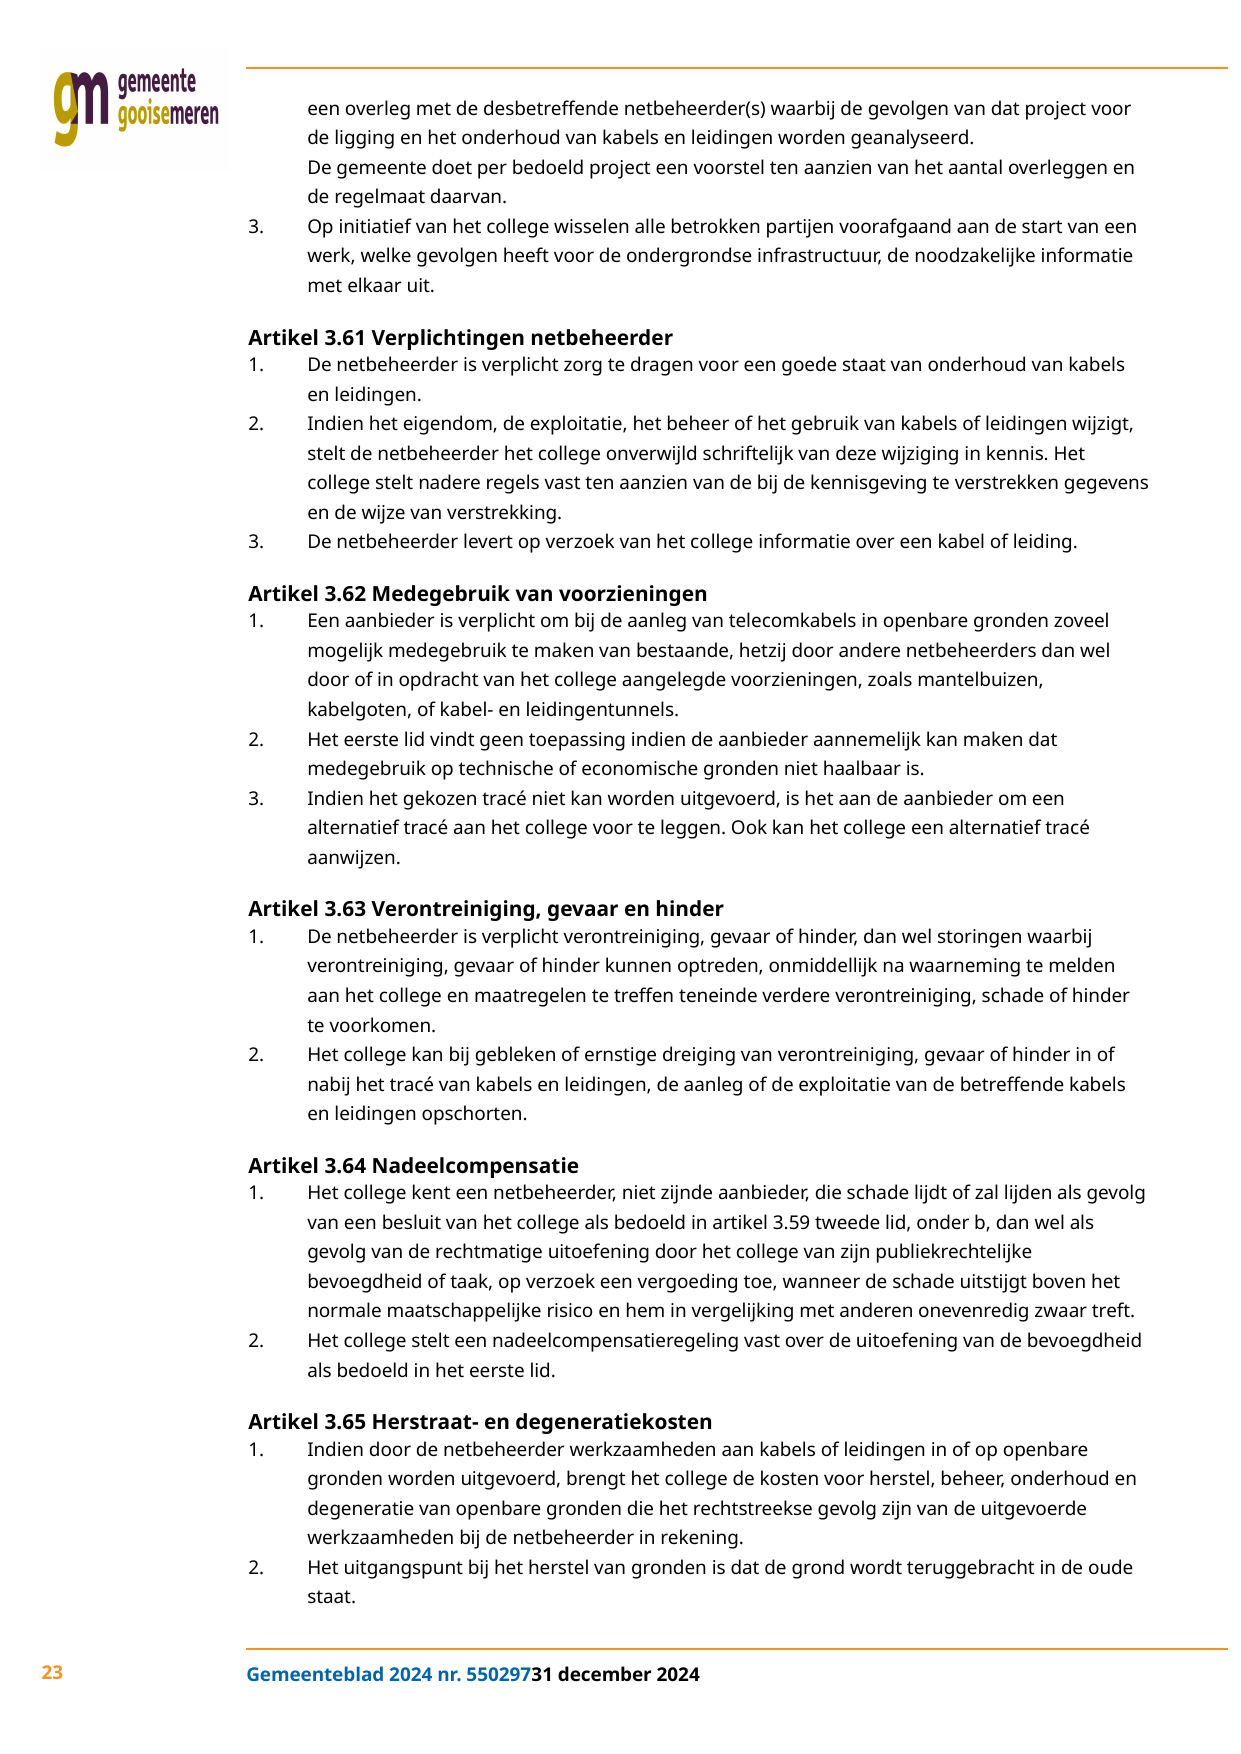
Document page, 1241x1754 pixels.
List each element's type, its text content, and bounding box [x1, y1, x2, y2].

list De netbeheerder is verplicht zorg te dragen voor een goede staat van onderhoud van kabels en leidingen. [248, 351, 1152, 406]
picture [41, 47, 231, 172]
text Artikel 3.65 Herstraat- en degeneratiekosten [248, 1407, 1152, 1436]
list Het college kent een netbeheerder, niet zijnde aanbieder, die schade lijdt of zal lijden als gevolg van een besluit van het college als bedoeld in artikel 3.59 tweede lid, onder b, dan wel als gevolg van de rechtmatige uitoefening door het college van zijn publiekrechtelijke bevoegdheid of taak, op verzoek een vergoeding toe, wanneer de schade uitstijgt boven het normale maatschappelijke risico en hem in vergelijking met anderen onevenredig zwaar treft. [248, 1179, 1152, 1323]
list De netbeheerder levert op verzoek van het college informatie over een kabel of leiding. [248, 529, 1152, 554]
text Artikel 3.64 Nadeelcompensatie [248, 1151, 1152, 1179]
list een overleg met de desbetreffende netbeheerder(s) waarbij de gevolgen van dat project voor de ligging en het onderhoud van kabels en leidingen worden geanalyseerd. [248, 95, 1152, 150]
list Indien het gekozen tracé niet kan worden uitgevoerd, is het aan de aanbieder om een alternatief tracé aan het college voor te leggen. Ook kan het college een alternatief tracé aanwijzen. [248, 785, 1152, 870]
list Het uitgangspunt bij het herstel van gronden is dat de grond wordt teruggebracht in de oude staat. [248, 1554, 1152, 1609]
list Het college kan bij gebleken of ernstige dreiging van verontreiniging, gevaar of hinder in of nabij het tracé van kabels en leidingen, de aanleg of de exploitatie van de betreffende kabels en leidingen opschorten. [248, 1041, 1152, 1126]
text Artikel 3.63 Verontreiniging, gevaar en hinder [248, 894, 1152, 923]
text Artikel 3.62 Medegebruik van voorzieningen [248, 579, 1152, 607]
list De gemeente doet per bedoeld project een voorstel ten aanzien van het aantal overleggen en de regelmaat daarvan. [248, 154, 1152, 209]
list Het college stelt een nadeelcompensatieregeling vast over de uitoefening van de bevoegdheid als bedoeld in het eerste lid. [248, 1327, 1152, 1383]
text Artikel 3.61 Verplichtingen netbeheerder [248, 323, 1152, 351]
list Indien het eigendom, de exploitatie, het beheer of het gebruik van kabels of leidingen wijzigt, stelt de netbeheerder het college onverwijld schriftelijk van deze wijziging in kennis. Het college stelt nadere regels vast ten aanzien van de bij de kennisgeving te verstrekken gegevens en de wijze van verstrekking. [248, 410, 1152, 525]
list De netbeheerder is verplicht verontreiniging, gevaar of hinder, dan wel storingen waarbij verontreiniging, gevaar of hinder kunnen optreden, onmiddellijk na waarneming te melden aan het college en maatregelen te treffen teneinde verdere verontreiniging, schade of hinder te voorkomen. [248, 923, 1152, 1037]
list Op initiatief van het college wisselen alle betrokken partijen voorafgaand aan de start van een werk, welke gevolgen heeft voor de ondergrondse infrastructuur, de noodzakelijke informatie met elkaar uit. [248, 213, 1152, 298]
list Een aanbieder is verplicht om bij de aanleg van telecomkabels in openbare gronden zoveel mogelijk medegebruik te maken van bestaande, hetzij door andere netbeheerders dan wel door of in opdracht van het college aangelegde voorzieningen, zoals mantelbuizen, kabelgoten, of kabel- en leidingentunnels. [248, 607, 1152, 722]
list Het eerste lid vindt geen toepassing indien de aanbieder aannemelijk kan maken dat medegebruik op technische of economische gronden niet haalbaar is. [248, 726, 1152, 781]
list Indien door de netbeheerder werkzaamheden aan kabels of leidingen in of op openbare gronden worden uitgevoerd, brengt het college de kosten voor herstel, beheer, onderhoud en degeneratie van openbare gronden die het rechtstreekse gevolg zijn van de uitgevoerde werkzaamheden bij de netbeheerder in rekening. [248, 1436, 1152, 1550]
